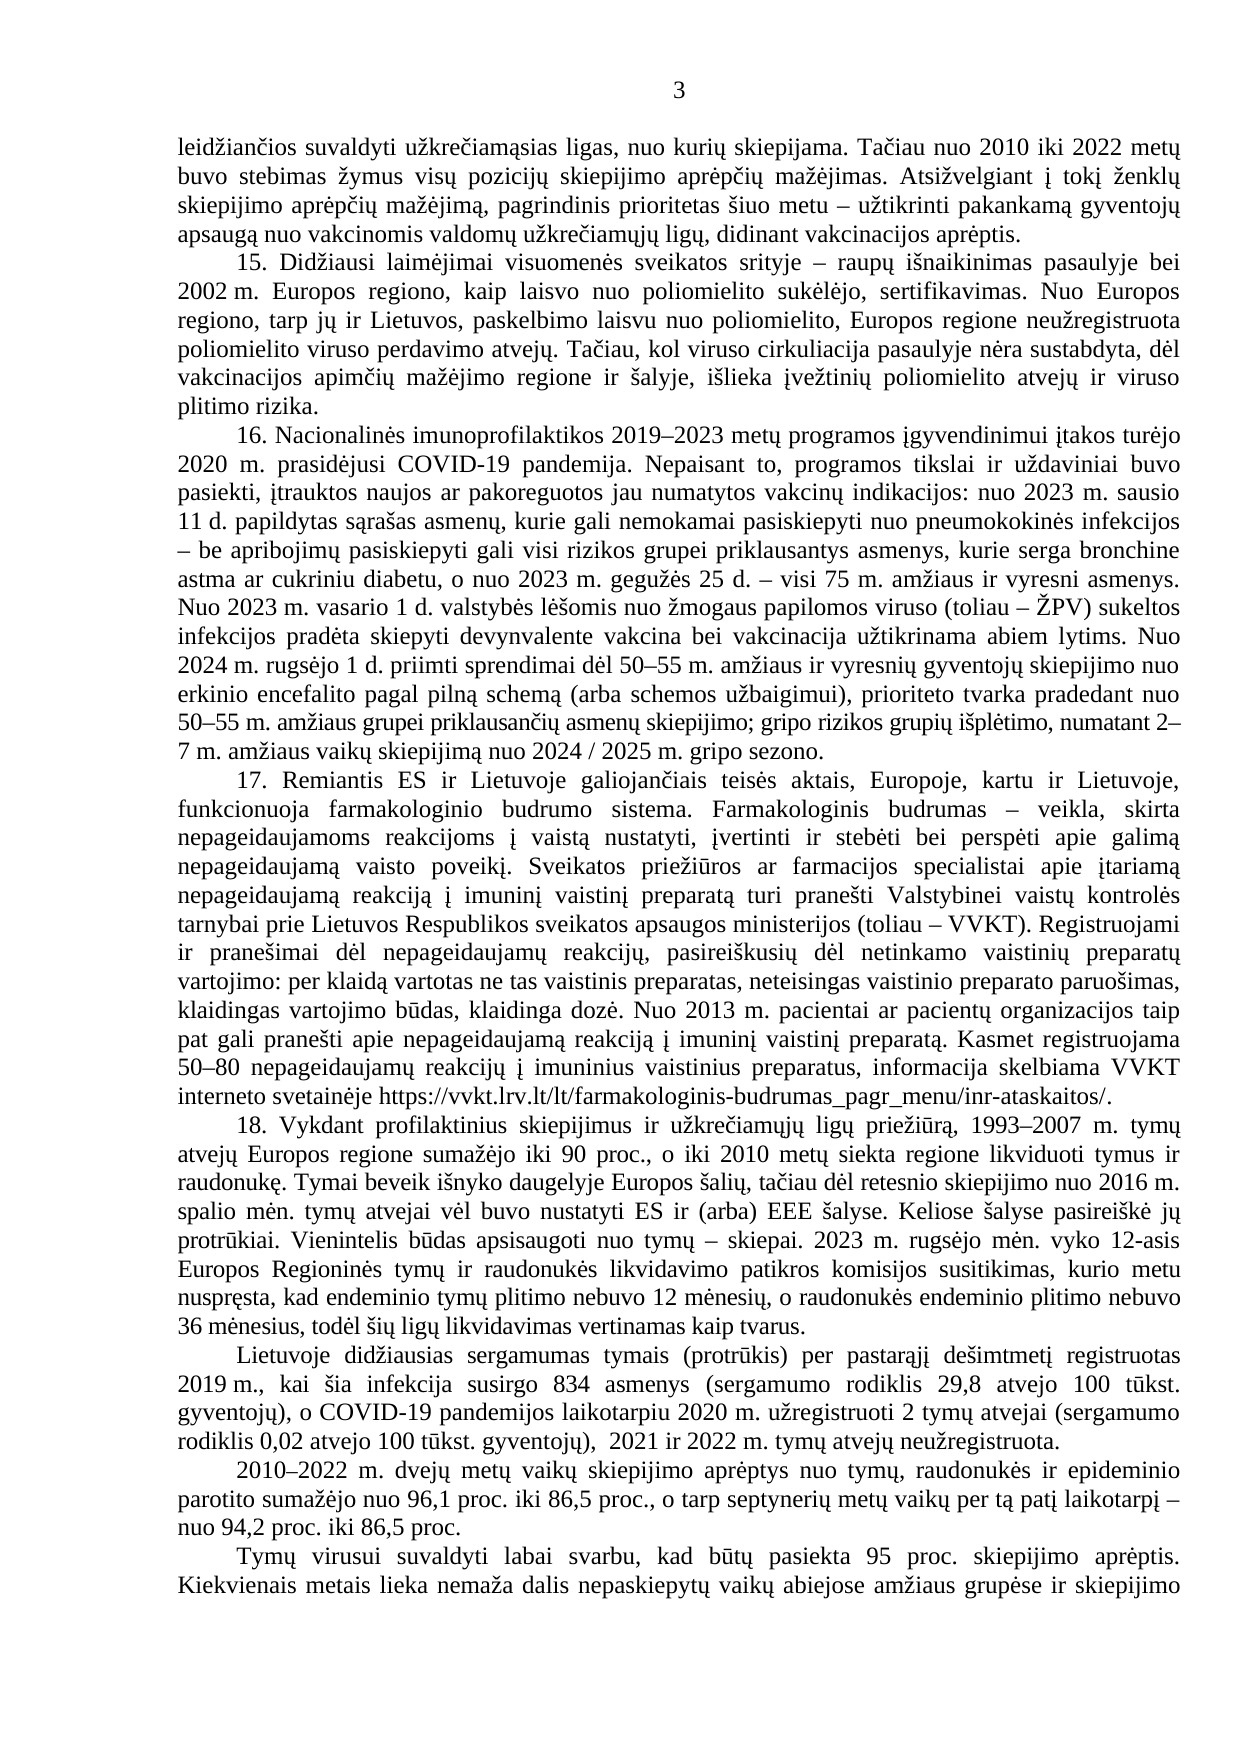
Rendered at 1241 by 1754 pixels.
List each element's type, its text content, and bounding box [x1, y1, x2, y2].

text 18. Vykdant profilaktinius skiepijimus ir užkrečiamųjų ligų priežiūrą, 1993–2007 m. tymų atvejų Europos regione sumažėjo iki 90 proc., o iki 2010 metų siekta regione likviduoti tymus ir raudonukę. Tymai beveik išnyko daugelyje Europos šalių, tačiau dėl retesnio skiepijimo nuo 2016 m. spalio mėn. tymų atvejai vėl buvo nustatyti ES ir (arba) EEE šalyse. Keliose šalyse pasireiškė jų protrūkiai. Vienintelis būdas apsisaugoti nuo tymų – skiepai. 2023 m. rugsėjo mėn. vyko 12-asis Europos Regioninės tymų ir raudonukės likvidavimo patikros komisijos susitikimas, kurio metu nuspręsta, kad endeminio tymų plitimo nebuvo 12 mėnesių, o raudonukės endeminio plitimo nebuvo 36 mėnesius, todėl šių ligų likvidavimas vertinamas kaip tvarus. [177, 1110, 1181, 1340]
text 16. Nacionalinės imunoprofilaktikos 2019–2023 metų programos įgyvendinimui įtakos turėjo 2020 m. prasidėjusi COVID-19 pandemija. Nepaisant to, programos tikslai ir uždaviniai buvo pasiekti, įtrauktos naujos ar pakoreguotos jau numatytos vakcinų indikacijos: nuo 2023 m. sausio 11 d. papildytas sąrašas asmenų, kurie gali nemokamai pasiskiepyti nuo pneumokokinės infekcijos – be apribojimų pasiskiepyti gali visi rizikos grupei priklausantys asmenys, kurie serga bronchine astma ar cukriniu diabetu, o nuo 2023 m. gegužės 25 d. – visi 75 m. amžiaus ir vyresni asmenys. Nuo 2023 m. vasario 1 d. valstybės lėšomis nuo žmogaus papilomos viruso (toliau – ŽPV) sukeltos infekcijos pradėta skiepyti devynvalente vakcina bei vakcinacija užtikrinama abiem lytims. Nuo 2024 m. rugsėjo 1 d. priimti sprendimai dėl 50–55 m. amžiaus ir vyresnių gyventojų skiepijimo nuo erkinio encefalito pagal pilną schemą (arba schemos užbaigimui), prioriteto tvarka pradedant nuo 50–55 m. amžiaus grupei priklausančių asmenų skiepijimo; gripo rizikos grupių išplėtimo, numatant 2–7 m. amžiaus vaikų skiepijimą nuo 2024 / 2025 m. gripo sezono. [177, 420, 1181, 765]
text Lietuvoje didžiausias sergamumas tymais (protrūkis) per pastarąjį dešimtmetį registruotas 2019 m., kai šia infekcija susirgo 834 asmenys (sergamumo rodiklis 29,8 atvejo 100 tūkst. gyventojų), o COVID-19 pandemijos laikotarpiu 2020 m. užregistruoti 2 tymų atvejai (sergamumo rodiklis 0,02 atvejo 100 tūkst. gyventojų), 2021 ir 2022 m. tymų atvejų neužregistruota. [177, 1340, 1181, 1455]
text leidžiančios suvaldyti užkrečiamąsias ligas, nuo kurių skiepijama. Tačiau nuo 2010 iki 2022 metų buvo stebimas žymus visų pozicijų skiepijimo aprėpčių mažėjimas. Atsižvelgiant į tokį ženklų skiepijimo aprėpčių mažėjimą, pagrindinis prioritetas šiuo metu – užtikrinti pakankamą gyventojų apsaugą nuo vakcinomis valdomų užkrečiamųjų ligų, didinant vakcinacijos aprėptis. [177, 132, 1181, 247]
text Tymų virusui suvaldyti labai svarbu, kad būtų pasiekta 95 proc. skiepijimo aprėptis. Kiekvienais metais lieka nemaža dalis nepaskiepytų vaikų abiejose amžiaus grupėse ir skiepijimo [177, 1541, 1181, 1599]
text 15. Didžiausi laimėjimai visuomenės sveikatos srityje – raupų išnaikinimas pasaulyje bei 2002 m. Europos regiono, kaip laisvo nuo poliomielito sukėlėjo, sertifikavimas. Nuo Europos regiono, tarp jų ir Lietuvos, paskelbimo laisvu nuo poliomielito, Europos regione neužregistruota poliomielito viruso perdavimo atvejų. Tačiau, kol viruso cirkuliacija pasaulyje nėra sustabdyta, dėl vakcinacijos apimčių mažėjimo regione ir šalyje, išlieka įvežtinių poliomielito atvejų ir viruso plitimo rizika. [177, 247, 1181, 420]
text 17. Remiantis ES ir Lietuvoje galiojančiais teisės aktais, Europoje, kartu ir Lietuvoje, funkcionuoja farmakologinio budrumo sistema. Farmakologinis budrumas – veikla, skirta nepageidaujamoms reakcijoms į vaistą nustatyti, įvertinti ir stebėti bei perspėti apie galimą nepageidaujamą vaisto poveikį. Sveikatos priežiūros ar farmacijos specialistai apie įtariamą nepageidaujamą reakciją į imuninį vaistinį preparatą turi pranešti Valstybinei vaistų kontrolės tarnybai prie Lietuvos Respublikos sveikatos apsaugos ministerijos (toliau – VVKT). Registruojami ir pranešimai dėl nepageidaujamų reakcijų, pasireiškusių dėl netinkamo vaistinių preparatų vartojimo: per klaidą vartotas ne tas vaistinis preparatas, neteisingas vaistinio preparato paruošimas, klaidingas vartojimo būdas, klaidinga dozė. Nuo 2013 m. pacientai ar pacientų organizacijos taip pat gali pranešti apie nepageidaujamą reakciją į imuninį vaistinį preparatą. Kasmet registruojama 50–80 nepageidaujamų reakcijų į imuninius vaistinius preparatus, informacija skelbiama VVKT interneto svetainėje https://vvkt.lrv.lt/lt/farmakologinis-budrumas_pagr_menu/inr-ataskaitos/. [177, 765, 1181, 1110]
text 2010–2022 m. dvejų metų vaikų skiepijimo aprėptys nuo tymų, raudonukės ir epideminio parotito sumažėjo nuo 96,1 proc. iki 86,5 proc., o tarp septynerių metų vaikų per tą patį laikotarpį – nuo 94,2 proc. iki 86,5 proc. [177, 1455, 1181, 1541]
